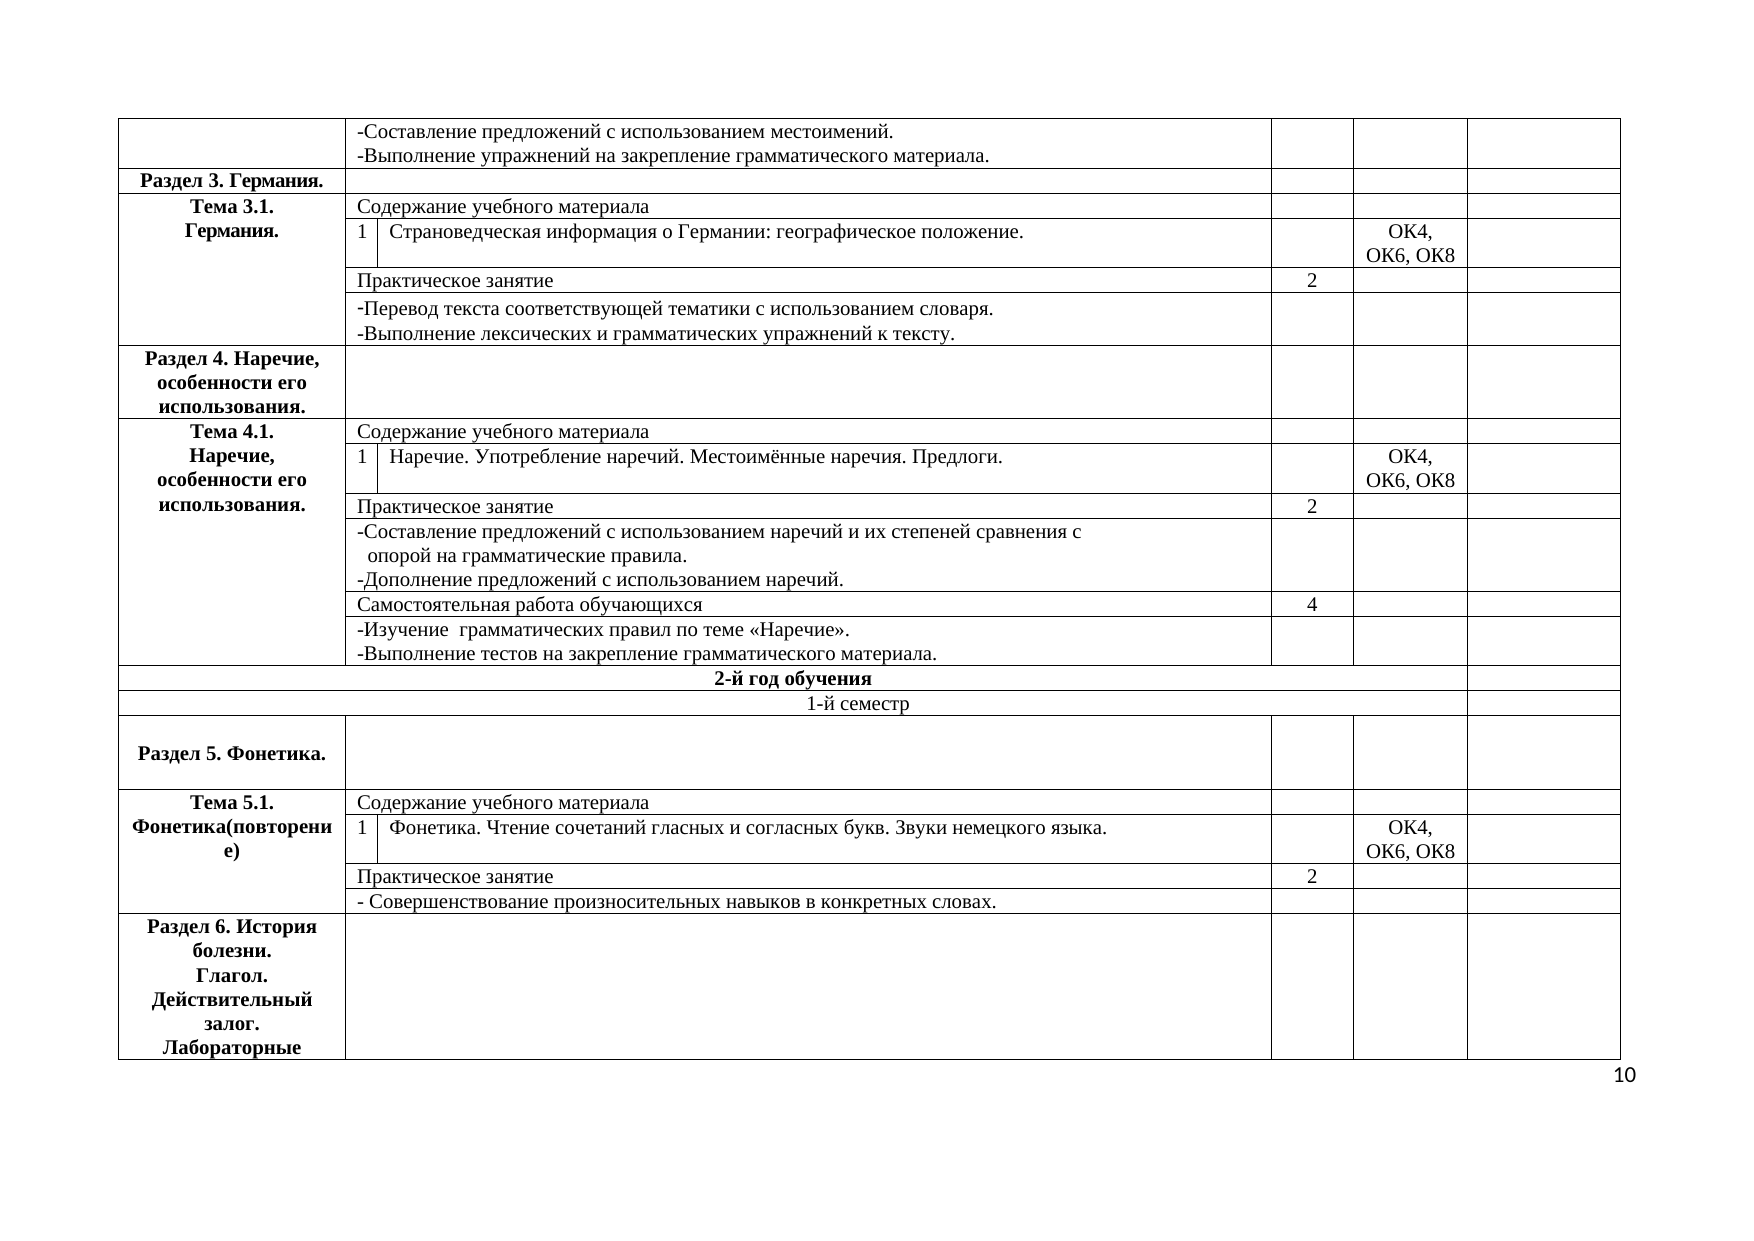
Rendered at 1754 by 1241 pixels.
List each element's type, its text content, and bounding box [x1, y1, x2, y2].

table_cell [1354, 592, 1467, 616]
table_cell Раздел 4. Наречие, особенности его использования. [119, 346, 345, 418]
table_cell [1354, 716, 1467, 789]
table_cell [1468, 119, 1620, 167]
table_cell - Совершенствование произносительных навыков в конкретных словах. [346, 889, 1271, 913]
table_cell [346, 346, 1271, 418]
table_cell 1 [346, 815, 377, 863]
table_cell [1468, 346, 1620, 418]
table_cell Наречие. Употребление наречий. Местоимённые наречия. Предлоги. [378, 444, 1271, 492]
table_cell ОК4, ОК6, ОК8 [1354, 815, 1467, 863]
table_cell [1468, 194, 1620, 218]
table_cell -Составление предложений с использованием местоимений. -Выполнение упражнений на закрепление грамматического материала. [346, 119, 1271, 167]
table_cell 1 [346, 219, 377, 267]
table_cell [1354, 617, 1467, 665]
table_cell 1 [346, 444, 377, 492]
table_cell Содержание учебного материала [346, 419, 1271, 443]
table_cell Тема 4.1. Наречие, особенности его использования. [119, 419, 345, 665]
table_cell [1272, 790, 1353, 814]
table_cell [1354, 194, 1467, 218]
table_cell [1354, 790, 1467, 814]
table_cell [1468, 169, 1620, 192]
table_cell [1272, 346, 1353, 418]
table_cell [1468, 790, 1620, 814]
table_cell Страноведческая информация о Германии: географическое положение. [378, 219, 1271, 267]
table_cell [1468, 617, 1620, 665]
table_cell [1272, 419, 1353, 443]
table_cell 2-й год обучения [119, 666, 1467, 690]
table_cell [1272, 219, 1353, 267]
table_cell [1272, 914, 1353, 1059]
table_cell [1468, 268, 1620, 292]
table_cell [1272, 519, 1353, 591]
table_cell [1354, 914, 1467, 1059]
table_cell [1272, 444, 1353, 492]
table_cell [1468, 519, 1620, 591]
table_cell [1272, 119, 1353, 167]
table_cell [1272, 716, 1353, 789]
table_cell [1354, 864, 1467, 888]
table_cell [1272, 169, 1353, 192]
table_cell 2 [1272, 864, 1353, 888]
table_cell Раздел 5. Фонетика. [119, 716, 345, 789]
table_cell [1468, 815, 1620, 863]
table_cell [1272, 194, 1353, 218]
table_cell [1354, 519, 1467, 591]
table_cell [1272, 617, 1353, 665]
table_cell Тема 3.1. Германия. [119, 194, 345, 345]
table_cell -Составление предложений с использованием наречий и их степеней сравнения с опорой на грамматические правила. -Дополнение предложений с использованием наречий. [346, 519, 1271, 591]
table_cell -Изучение грамматических правил по теме «Наречие». -Выполнение тестов на закрепление грамматического материала. [346, 617, 1271, 665]
table_cell Содержание учебного материала [346, 790, 1271, 814]
table_cell [1468, 293, 1620, 345]
table_cell 2 [1272, 494, 1353, 518]
table_cell [346, 169, 1271, 192]
table_cell [1354, 119, 1467, 167]
table_cell ОК4, ОК6, ОК8 [1354, 219, 1467, 267]
table_cell Тема 5.1. Фонетика(повторение) [119, 790, 345, 913]
table_cell [1468, 914, 1620, 1059]
table_cell [1354, 169, 1467, 192]
table_cell [1468, 666, 1620, 690]
table_cell [1468, 889, 1620, 913]
table_cell [1272, 293, 1353, 345]
table_cell [1354, 346, 1467, 418]
table_cell [1468, 864, 1620, 888]
table_cell 2 [1272, 268, 1353, 292]
table_cell [1468, 592, 1620, 616]
table_cell 4 [1272, 592, 1353, 616]
table_cell [1272, 815, 1353, 863]
table_cell Содержание учебного материала [346, 194, 1271, 218]
table_cell [1272, 889, 1353, 913]
table_cell [1468, 494, 1620, 518]
table_cell [1354, 889, 1467, 913]
table_cell 1-й семестр [119, 691, 1467, 715]
table_cell [1468, 716, 1620, 789]
table_cell [1354, 268, 1467, 292]
table_cell -Перевод текста соответствующей тематики с использованием словаря. -Выполнение лексических и грамматических упражнений к тексту. [346, 293, 1271, 345]
table_cell [1468, 219, 1620, 267]
table_cell Самостоятельная работа обучающихся [346, 592, 1271, 616]
table_cell [1468, 444, 1620, 492]
table_cell Фонетика. Чтение сочетаний гласных и согласных букв. Звуки немецкого языка. [378, 815, 1271, 863]
table_cell [1468, 691, 1620, 715]
table_cell [1354, 419, 1467, 443]
table_cell [346, 716, 1271, 789]
table_cell Практическое занятие [346, 268, 1271, 292]
table_cell Раздел 3. Германия. [119, 169, 345, 192]
table_cell [1468, 419, 1620, 443]
table_cell Практическое занятие [346, 494, 1271, 518]
table_cell [1354, 293, 1467, 345]
table_cell Раздел 6. История болезни. Глагол. Действительный залог. Лабораторные [119, 914, 345, 1059]
table_cell ОК4, ОК6, ОК8 [1354, 444, 1467, 492]
table_cell [346, 914, 1271, 1059]
table_cell Практическое занятие [346, 864, 1271, 888]
table_cell [1354, 494, 1467, 518]
